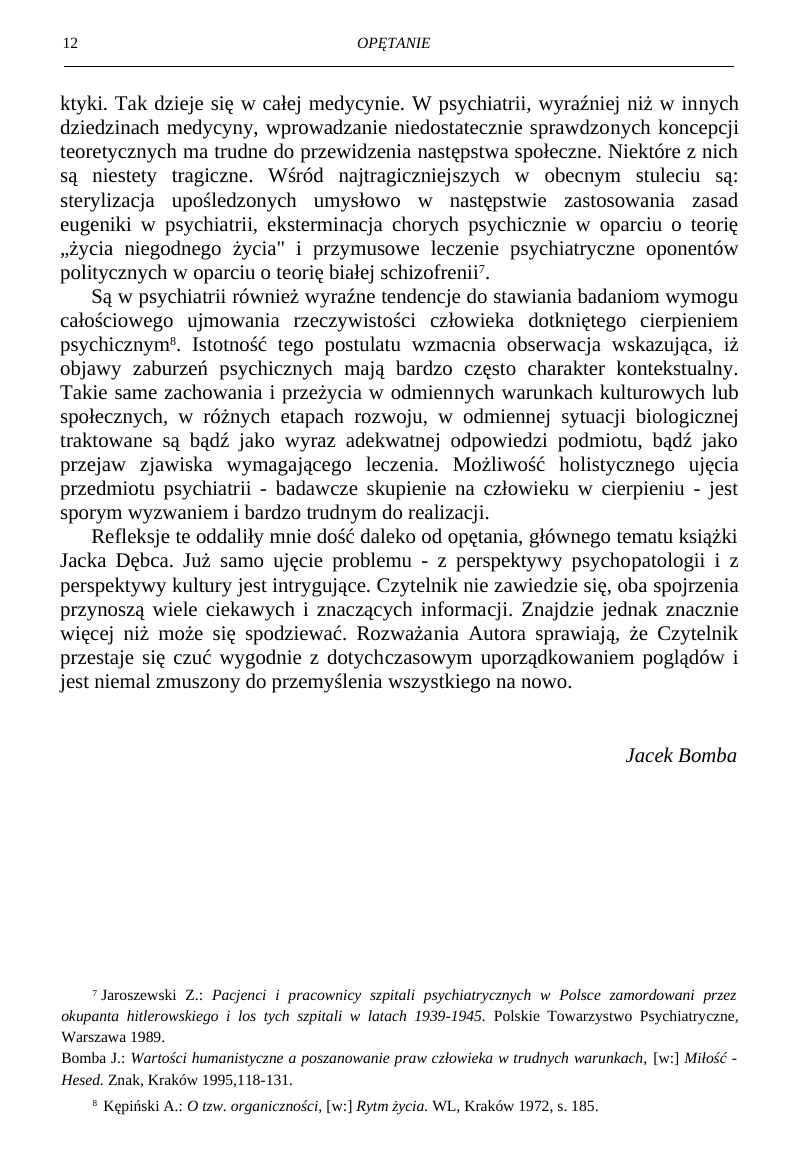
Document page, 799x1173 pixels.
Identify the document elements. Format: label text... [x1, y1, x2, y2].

text Refleksje te oddaliły mnie dość daleko od opętania, głównego tematu książki Jacka Dębca. Już samo ujęcie problemu - z perspektywy psycho­patologii i z perspektywy kultury jest intrygujące. Czytelnik nie zawie­dzie się, oba spojrzenia przynoszą wiele ciekawych i znaczących informa­cji. Znajdzie jednak znacznie więcej niż może się spodziewać. Rozważa­nia Autora sprawiają, że Czytelnik przestaje się czuć wygodnie z dotych­czasowym uporządkowaniem poglądów i jest niemal zmuszony do prze­myślenia wszystkiego na nowo. [60, 524, 739, 693]
text Jacek Bomba [60, 743, 739, 767]
text Są w psychiatrii również wyraźne tendencje do stawiania badaniom wymogu całościowego ujmowania rzeczywistości człowieka dotkniętego cierpieniem psychicznym8. Istotność tego postulatu wzmacnia obserwa­cja wskazująca, iż objawy zaburzeń psychicznych mają bardzo często charakter kontekstualny. Takie same zachowania i przeżycia w odmien­nych warunkach kulturowych lub społecznych, w różnych etapach roz­woju, w odmiennej sytuacji biologicznej traktowane są bądź jako wyraz adekwatnej odpowiedzi podmiotu, bądź jako przejaw zjawiska wymaga­jącego leczenia. Możliwość holistycznego ujęcia przedmiotu psychiatrii - badawcze skupienie na człowieku w cierpieniu - jest sporym wyzwa­niem i bardzo trudnym do realizacji. [60, 284, 739, 524]
text 7 Jaroszewski Z.: Pacjenci i pracownicy szpitali psychiatrycznych w Polsce zamordowani przez okupanta hitlerowskiego i los tych szpitali w latach 1939-1945. Polskie Towarzystwo Psychiatry­czne, Warszawa 1989. [61, 986, 738, 1046]
text Bomba J.: Wartości humanistyczne a poszanowanie praw człowieka w trudnych warunkach, [w:] Miłość - Hesed. Znak, Kraków 1995,118-131. [61, 1049, 738, 1088]
text OPĘTANIE [357, 34, 444, 52]
text 12 [62, 34, 84, 52]
text ktyki. Tak dzieje się w całej medycynie. W psychiatrii, wyraźniej niż w in­nych dziedzinach medycyny, wprowadzanie niedostatecznie sprawdzo­nych koncepcji teoretycznych ma trudne do przewidzenia następstwa społeczne. Niektóre z nich są niestety tragiczne. Wśród najtragiczniej­szych w obecnym stuleciu są: sterylizacja upośledzonych umysłowo w następstwie zastosowania zasad eugeniki w psychiatrii, eksterminacja chorych psychicznie w oparciu o teorię „życia niegodnego życia" i przy­musowe leczenie psychiatryczne oponentów politycznych w oparciu o teorię białej schizofrenii7. [60, 91, 739, 284]
text 8 Kępiński A.: O tzw. organiczności, [w:] Rytm życia. WL, Kraków 1972, s. 185. [61, 1097, 738, 1114]
